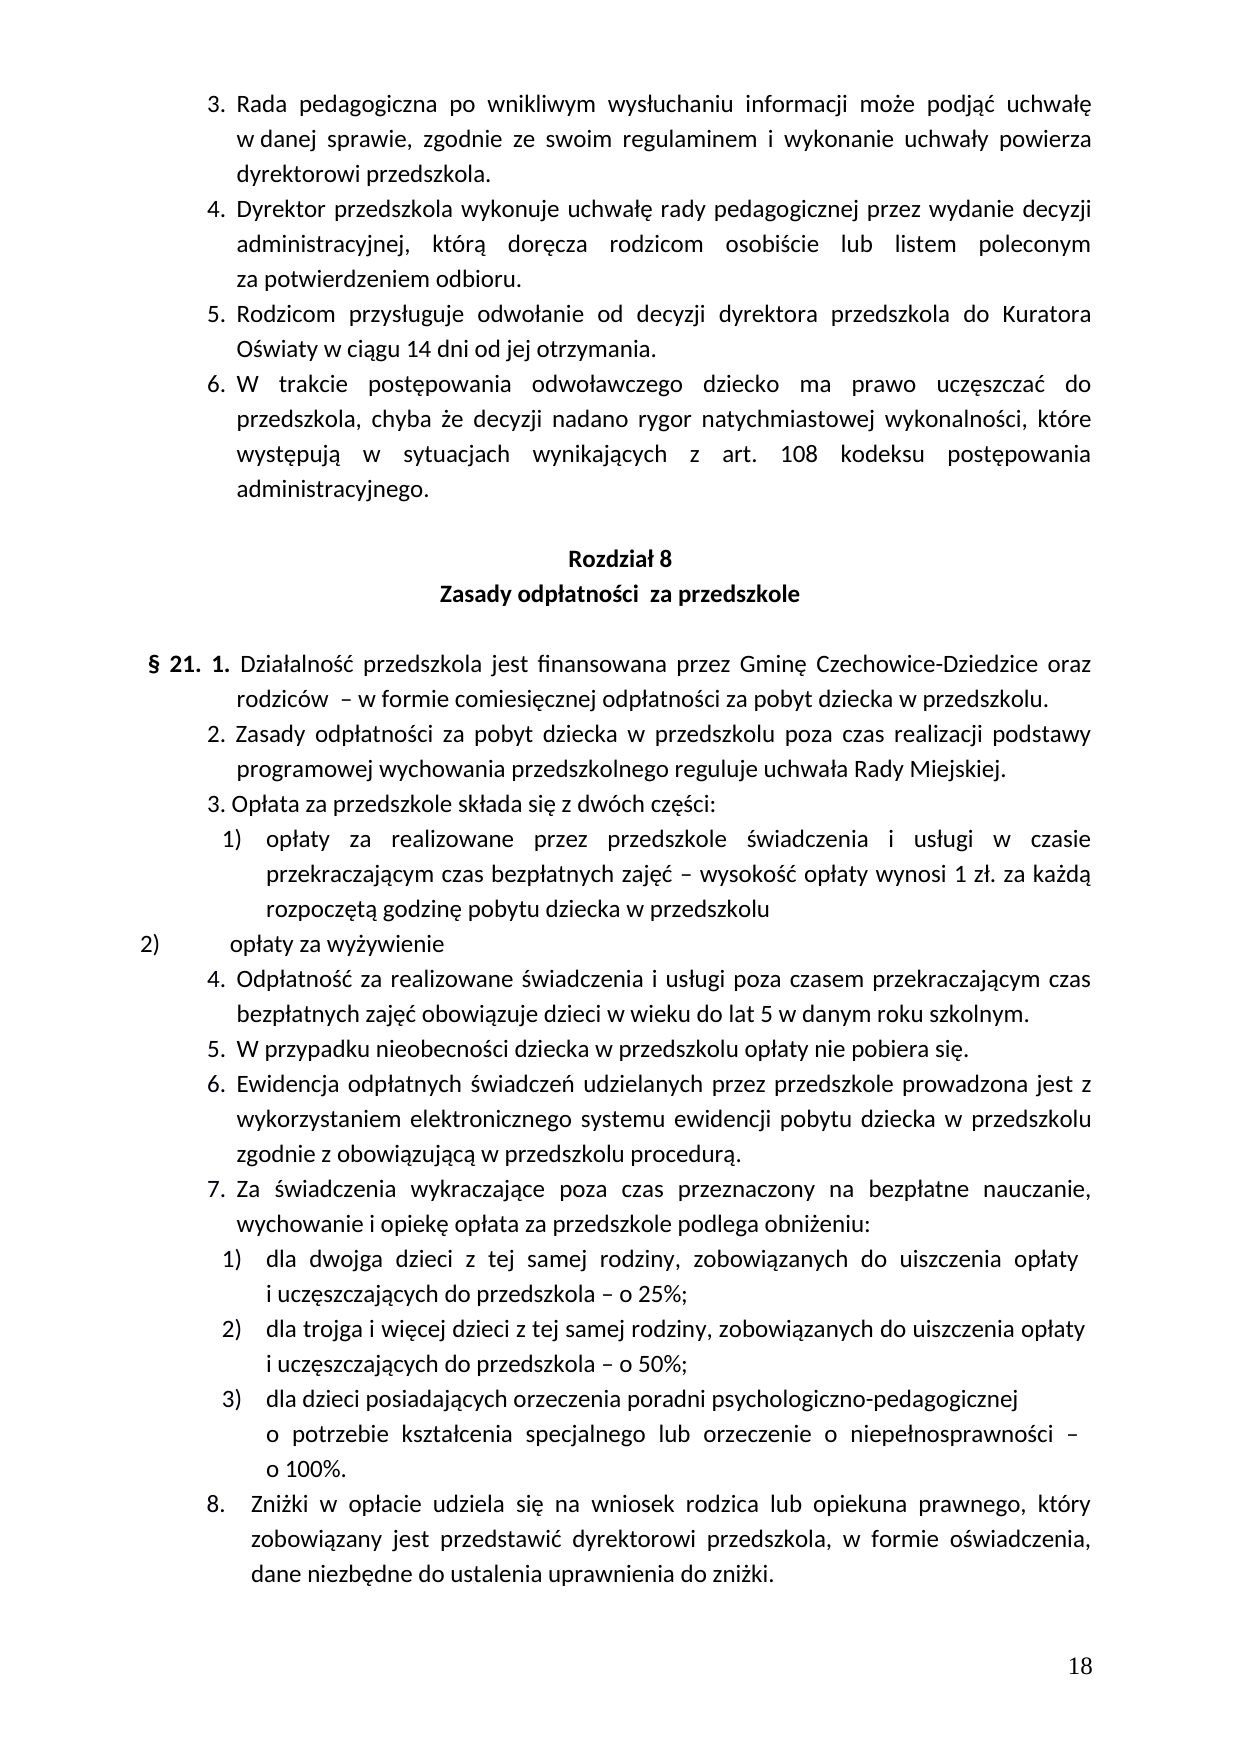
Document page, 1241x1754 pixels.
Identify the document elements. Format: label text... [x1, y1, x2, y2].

list Za świadczenia wykraczające poza czas przeznaczony na bezpłatne nauczanie, wychowanie i opiekę opłata za przedszkole podlega obniżeniu: [207, 1174, 1092, 1239]
list Ewidencja odpłatnych świadczeń udzielanych przez przedszkole prowadzona jest z wykorzystaniem elektronicznego systemu ewidencji pobytu dziecka w przedszkolu zgodnie z obowiązującą w przedszkolu procedurą. [207, 1069, 1092, 1169]
list opłaty za realizowane przez przedszkole świadczenia i usługi w czasie przekraczającym czas bezpłatnych zajęć – wysokość opłaty wynosi 1 zł. za każdą rozpoczętą godzinę pobytu dziecka w przedszkolu [222, 824, 1092, 924]
text o potrzebie kształcenia specjalnego lub orzeczenie o niepełnosprawności – o 100%. [266, 1419, 1092, 1484]
list dla dzieci posiadających orzeczenia poradni psychologiczno-pedagogicznej [222, 1384, 1092, 1414]
text Zasady odpłatności za przedszkole [148, 579, 1092, 609]
list opłaty za wyżywienie [140, 929, 1092, 959]
list W trakcie postępowania odwoławczego dziecko ma prawo uczęszczać do przedszkola, chyba że decyzji nadano rygor natychmiastowej wykonalności, które występują w sytuacjach wynikających z art. 108 kodeksu postępowania administracyjnego. [207, 369, 1092, 504]
list Rodzicom przysługuje odwołanie od decyzji dyrektora przedszkola do Kuratora Oświaty w ciągu 14 dni od jej otrzymania. [207, 299, 1092, 364]
list Rada pedagogiczna po wnikliwym wysłuchaniu informacji może podjąć uchwałę w danej sprawie, zgodnie ze swoim regulaminem i wykonanie uchwały powierza dyrektorowi przedszkola. [207, 89, 1092, 189]
list dla trojga i więcej dzieci z tej samej rodziny, zobowiązanych do uiszczenia opłaty i uczęszczających do przedszkola – o 50%; [222, 1314, 1092, 1379]
text § 21. 1. Działalność przedszkola jest finansowana przez Gminę Czechowice-Dziedzice oraz rodziców – w formie comiesięcznej odpłatności za pobyt dziecka w przedszkolu. [148, 649, 1092, 714]
list W przypadku nieobecności dziecka w przedszkolu opłaty nie pobiera się. [207, 1034, 1092, 1064]
list Zniżki w opłacie udziela się na wniosek rodzica lub opiekuna prawnego, który zobowiązany jest przedstawić dyrektorowi przedszkola, w formie oświadczenia, dane niezbędne do ustalenia uprawnienia do zniżki. [206, 1489, 1092, 1589]
text Rozdział 8 [148, 544, 1092, 574]
list dla dwojga dzieci z tej samej rodziny, zobowiązanych do uiszczenia opłaty i uczęszczających do przedszkola – o 25%; [222, 1244, 1092, 1309]
text 2. Zasady odpłatności za pobyt dziecka w przedszkolu poza czas realizacji podstawy programowej wychowania przedszkolnego reguluje uchwała Rady Miejskiej. [207, 719, 1092, 784]
text 3. Opłata za przedszkole składa się z dwóch części: [207, 789, 1092, 819]
list Odpłatność za realizowane świadczenia i usługi poza czasem przekraczającym czas bezpłatnych zajęć obowiązuje dzieci w wieku do lat 5 w danym roku szkolnym. [207, 964, 1092, 1029]
list Dyrektor przedszkola wykonuje uchwałę rady pedagogicznej przez wydanie decyzji administracyjnej, którą doręcza rodzicom osobiście lub listem poleconym za potwierdzeniem odbioru. [207, 194, 1092, 294]
